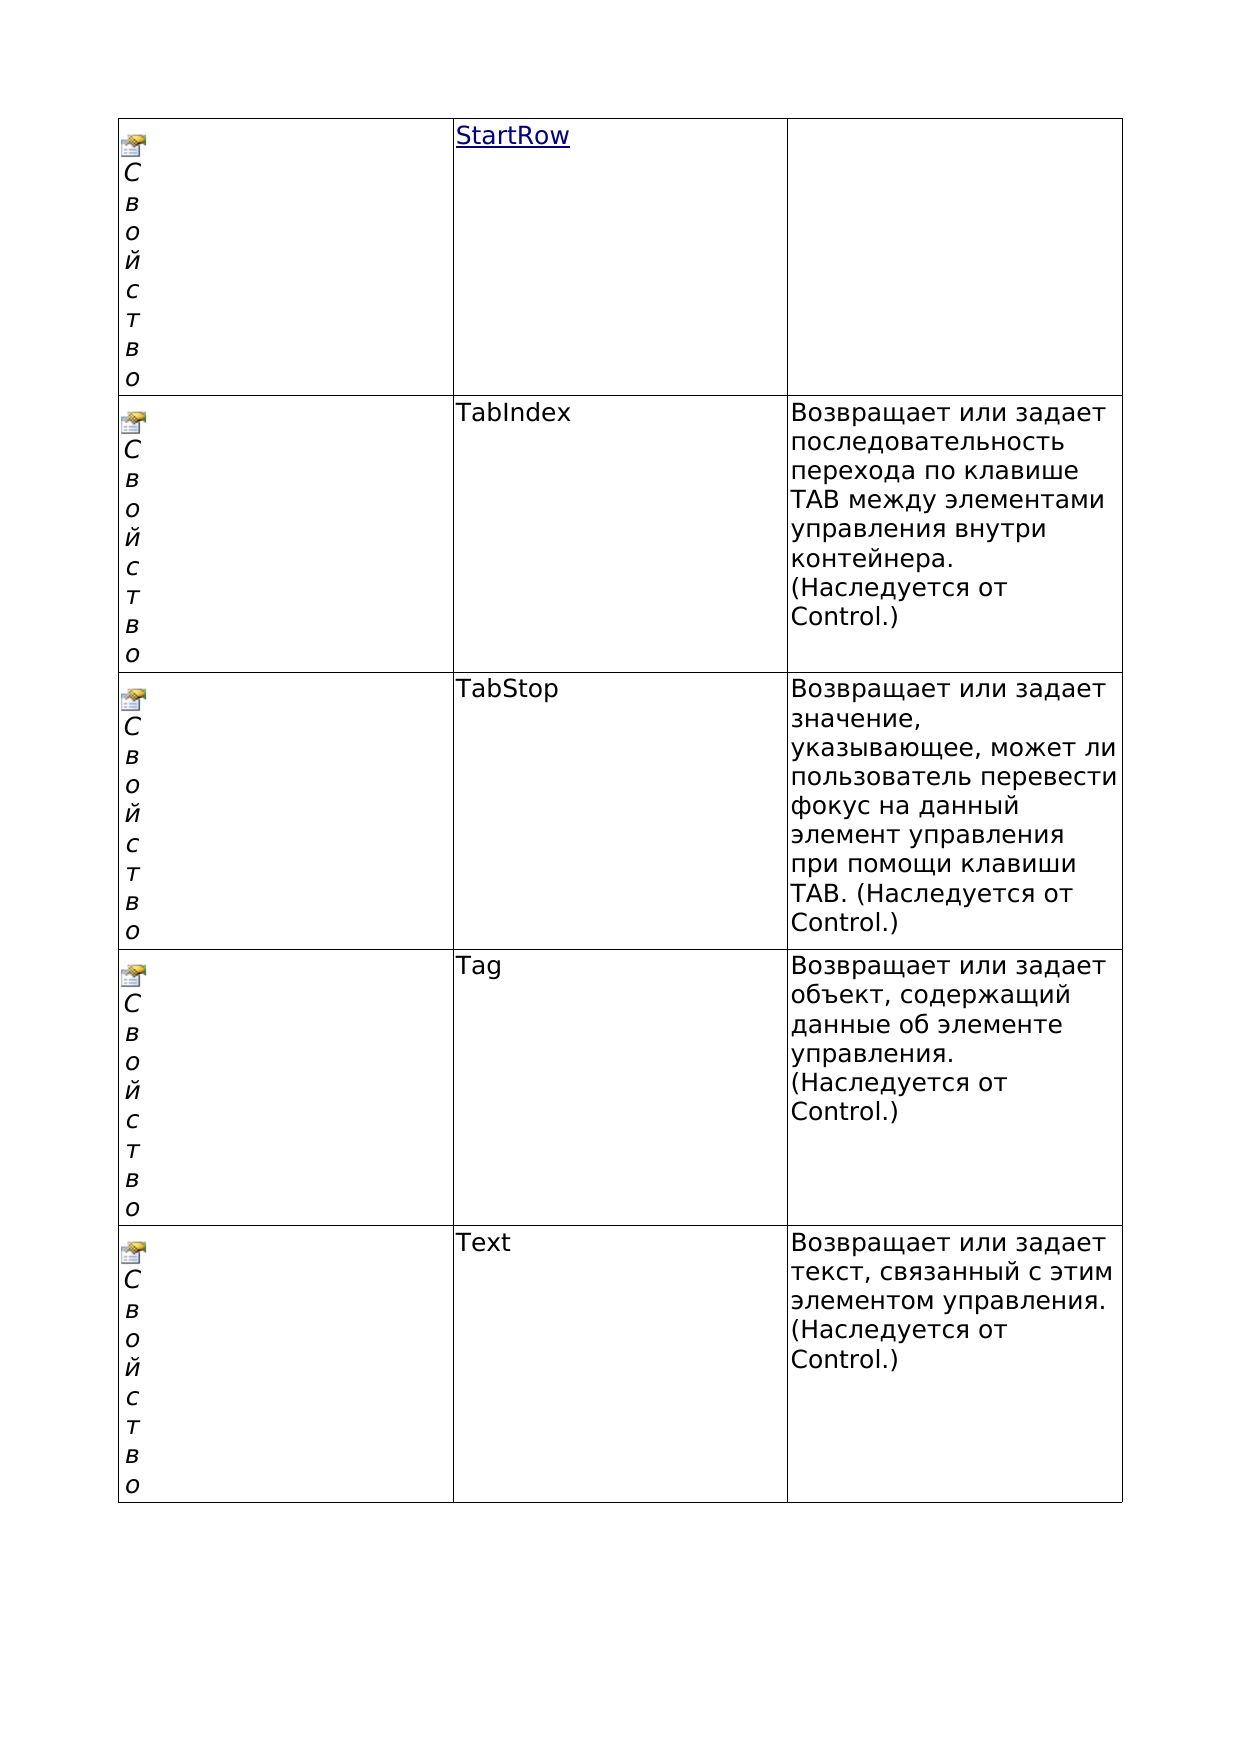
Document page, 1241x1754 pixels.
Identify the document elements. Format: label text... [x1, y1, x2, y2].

table_cell Tag [454, 950, 787, 1225]
picture [121, 133, 147, 159]
table_cell [119, 950, 453, 1225]
table_cell [119, 673, 453, 948]
picture [121, 1240, 147, 1266]
table_cell [788, 119, 1122, 395]
table_cell Text [454, 1226, 787, 1502]
table_cell StartRow [454, 119, 787, 395]
table_cell Возвращает или задает значение, указывающее, может ли пользователь перевести фокус на данный элемент управления при помощи клавиши TAB. (Наследуется от Control.) [788, 673, 1122, 948]
table_cell TabIndex [454, 396, 787, 672]
table_cell [119, 1226, 453, 1502]
picture [121, 687, 147, 713]
picture [121, 410, 147, 436]
table_cell Возвращает или задает текст, связанный с этим элементом управления. (Наследуется от Control.) [788, 1226, 1122, 1502]
table_cell [119, 119, 453, 395]
table_cell TabStop [454, 673, 787, 948]
table_cell Возвращает или задает последовательность перехода по клавише TAB между элементами управления внутри контейнера. (Наследуется от Control.) [788, 396, 1122, 672]
table_cell Возвращает или задает объект, содержащий данные об элементе управления. (Наследуется от Control.) [788, 950, 1122, 1225]
table_cell [119, 396, 453, 672]
picture [121, 963, 147, 989]
